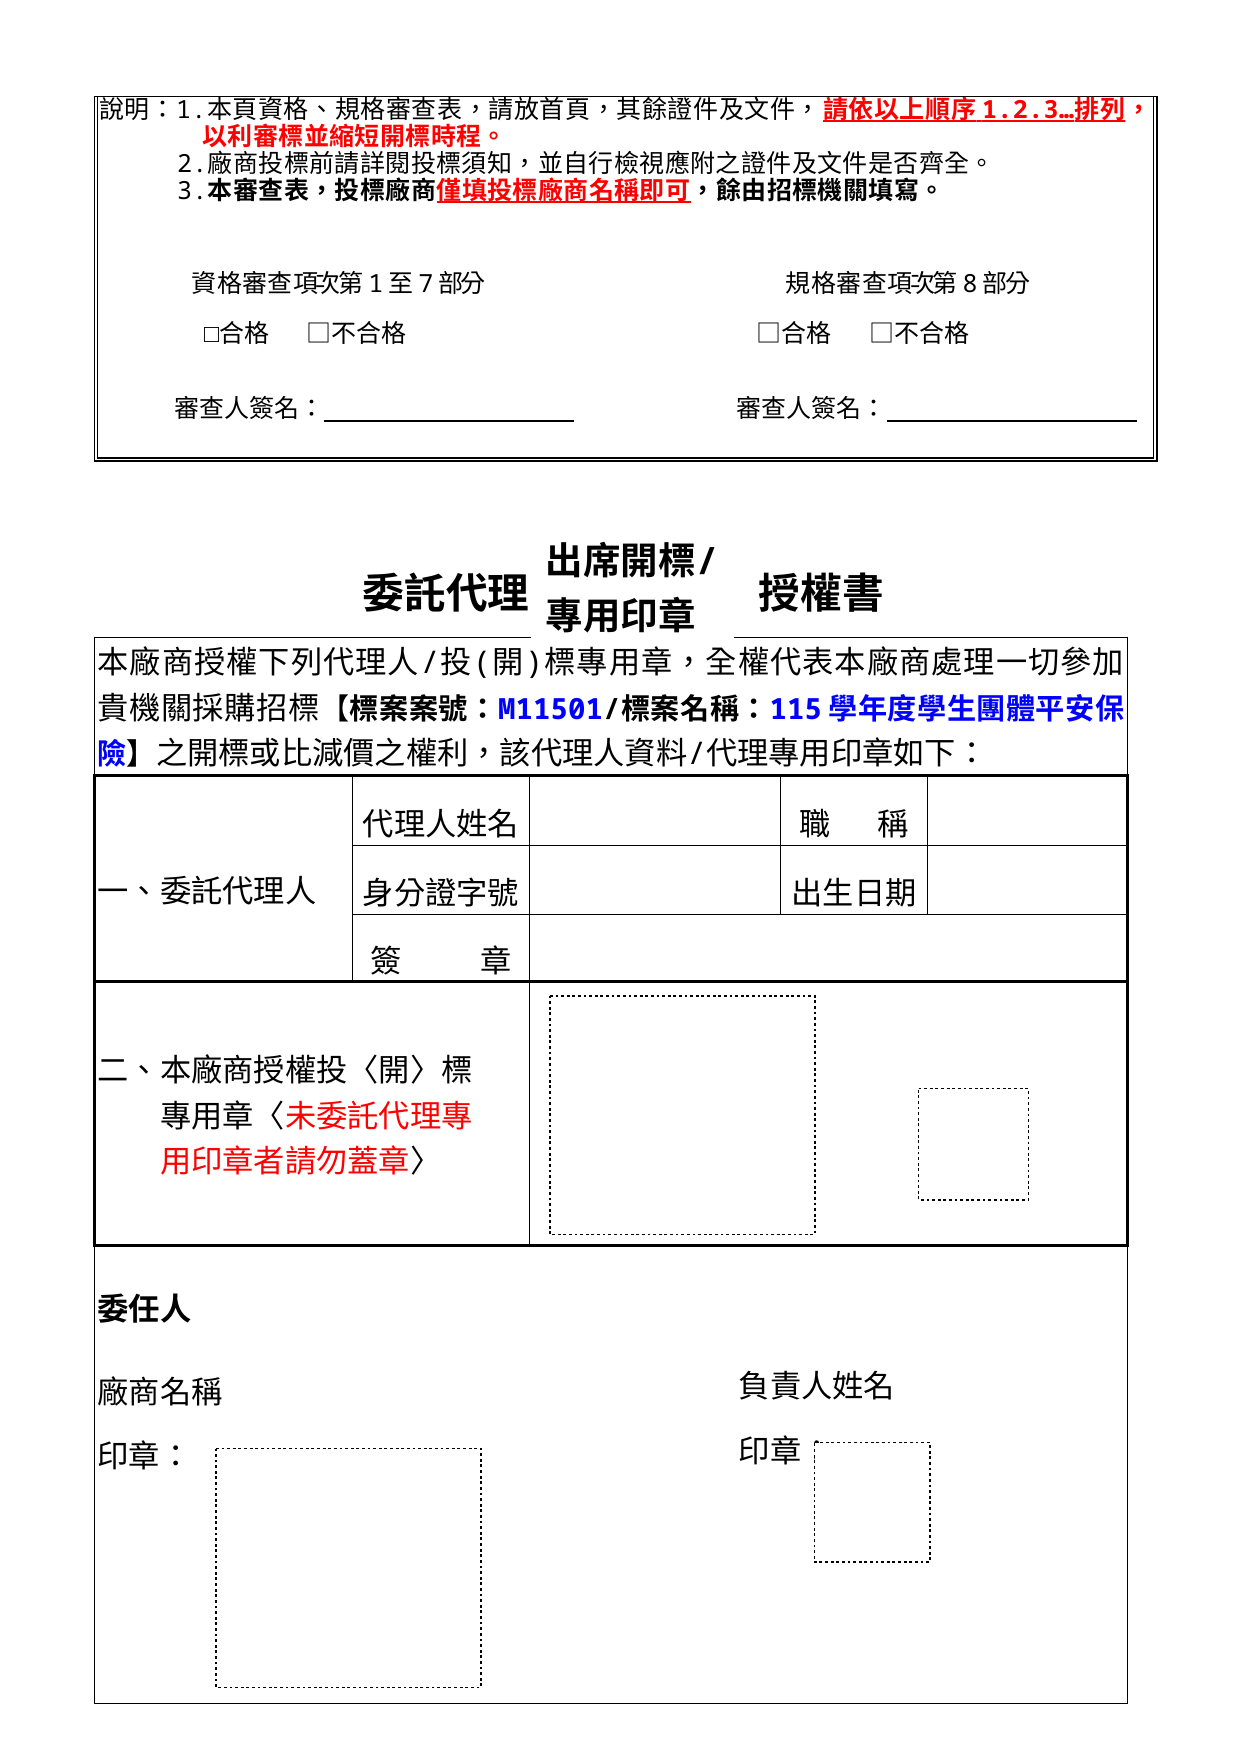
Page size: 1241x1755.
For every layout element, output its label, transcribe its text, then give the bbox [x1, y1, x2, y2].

table_cell 代理人姓名 [353, 777, 529, 845]
table_cell 身分證字號 [353, 846, 529, 913]
table_cell [928, 846, 1126, 913]
table_cell 職 稱 [781, 777, 927, 845]
table_cell 簽 章 [353, 915, 529, 980]
table_cell 二、本廠商授權投〈開〉標 專用章〈未委託代理專 用印章者請勿蓋章〉 [96, 983, 529, 1244]
text 委託代理 授權書 [94, 523, 1152, 645]
table_cell 負責人姓名 印章： [529, 1247, 1127, 1703]
table_cell [928, 777, 1126, 845]
table_header 本廠商授權下列代理人/投(開)標專用章，全權代表本廠商處理一切參加 貴機關採購招標【標案案號：M11501/標案名稱：115學年度學生團體平安保險】之開標或比減價之權利，該代理人資料/代理專用印章如下： [95, 638, 1127, 774]
table_cell [530, 983, 1126, 1244]
table_cell 委任人 廠商名稱 印章： [95, 1247, 529, 1703]
text 專用印章 [546, 586, 719, 638]
table_cell 出生日期 [781, 846, 927, 913]
text 出席開標/ [546, 531, 719, 586]
table_cell [530, 915, 1126, 980]
table_cell [530, 846, 780, 913]
table_cell 說明：1.本頁資格、規格審查表，請放首頁，其餘證件及文件，請依以上順序1.2.3…排列，以利審標並縮短開標時程。 2.廠商投標前請詳閱投標須知，並自行檢視應附之證件及文件是否齊全。 3.本審查表，投標廠商僅填投標廠商名稱即可，餘由招標機關填寫。 資格審查項次第1至7部分 規格審查項次第8部分 □合格 □不合格 □合格 □不合格 審查人簽名： 審查人簽名： [98, 97, 1153, 457]
table_cell 一、委託代理人 [96, 777, 352, 980]
table_cell [530, 777, 780, 845]
